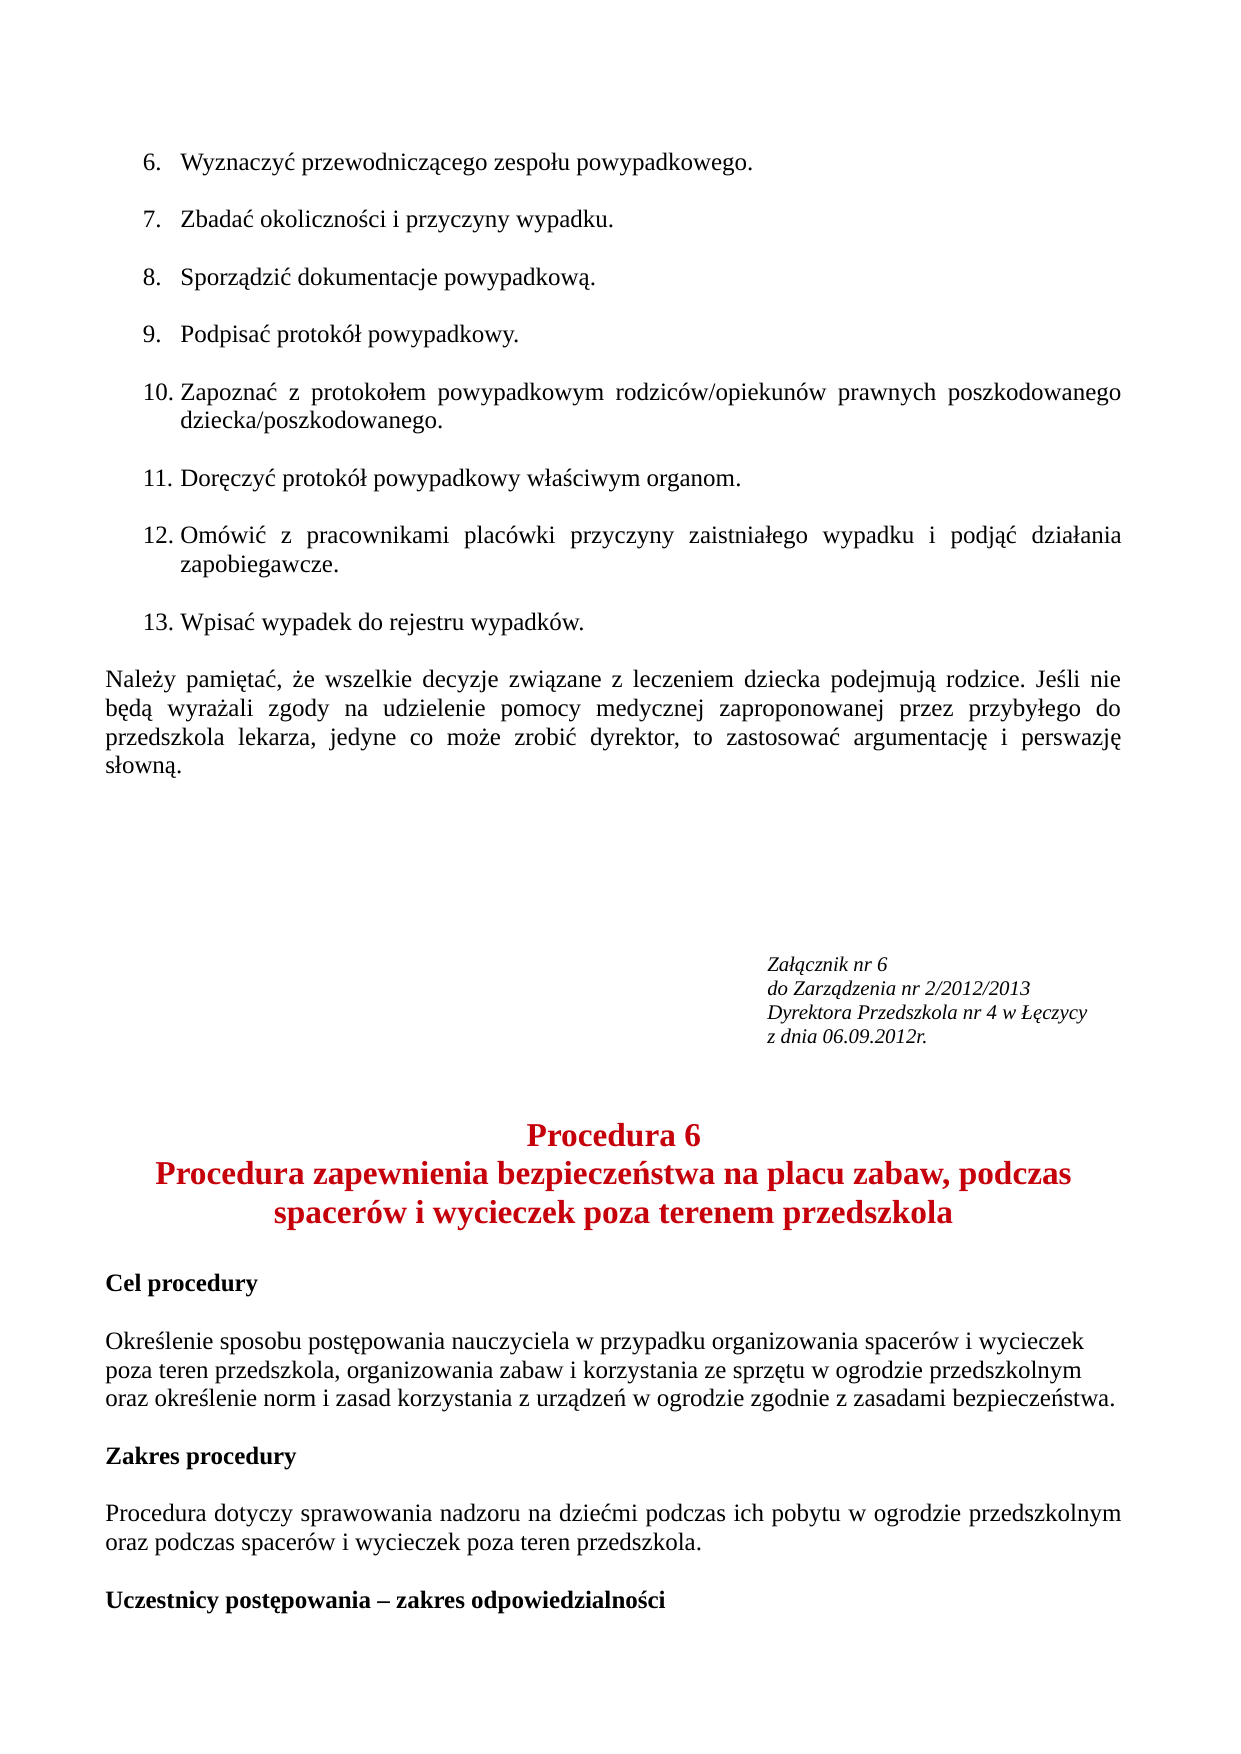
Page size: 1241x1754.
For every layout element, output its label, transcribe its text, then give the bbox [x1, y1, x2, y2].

text Procedura zapewnienia bezpieczeństwa na placu zabaw, podczas spacerów i wycieczek poza terenem przedszkola [105, 1153, 1122, 1230]
text z dnia 06.09.2012r. [767, 1024, 1122, 1048]
list Sporządzić dokumentacje powypadkową. [143, 262, 1122, 291]
text do Zarządzenia nr 2/2012/2013 [767, 976, 1122, 1000]
list Doręczyć protokół powypadkowy właściwym organom. [143, 463, 1122, 492]
text Zakres procedury [105, 1441, 1122, 1470]
list Podpisać protokół powypadkowy. [143, 319, 1122, 348]
text Określenie sposobu postępowania nauczyciela w przypadku organizowania spacerów i wycieczek poza teren przedszkola, organizowania zabaw i korzystania ze sprzętu w ogrodzie przedszkolnym oraz określenie norm i zasad korzystania z urządzeń w ogrodzie zgodnie z zasadami bezpieczeństwa. [105, 1326, 1122, 1412]
text Procedura dotyczy sprawowania nadzoru na dziećmi podczas ich pobytu w ogrodzie przedszkolnym oraz podczas spacerów i wycieczek poza teren przedszkola. [105, 1498, 1122, 1556]
list Omówić z pracownikami placówki przyczyny zaistniałego wypadku i podjąć działania zapobiegawcze. [143, 521, 1122, 578]
list Wpisać wypadek do rejestru wypadków. [143, 607, 1122, 636]
list Zapoznać z protokołem powypadkowym rodziców/opiekunów prawnych poszkodowanego dziecka/poszkodowanego. [143, 377, 1122, 434]
text Cel procedury [105, 1268, 1122, 1297]
text Należy pamiętać, że wszelkie decyzje związane z leczeniem dziecka podejmują rodzice. Jeśli nie będą wyrażali zgody na udzielenie pomocy medycznej zaproponowanej przez przybyłego do przedszkola lekarza, jedyne co może zrobić dyrektor, to zastosować argumentację i perswazję słowną. [105, 664, 1122, 779]
text Procedura 6 [105, 1115, 1122, 1153]
list Wyznaczyć przewodniczącego zespołu powypadkowego. [143, 147, 1122, 176]
text Załącznik nr 6 [767, 952, 1122, 976]
text Uczestnicy postępowania – zakres odpowiedzialności [105, 1585, 1122, 1613]
text Dyrektora Przedszkola nr 4 w Łęczycy [767, 1000, 1122, 1024]
list Zbadać okoliczności i przyczyny wypadku. [143, 204, 1122, 233]
